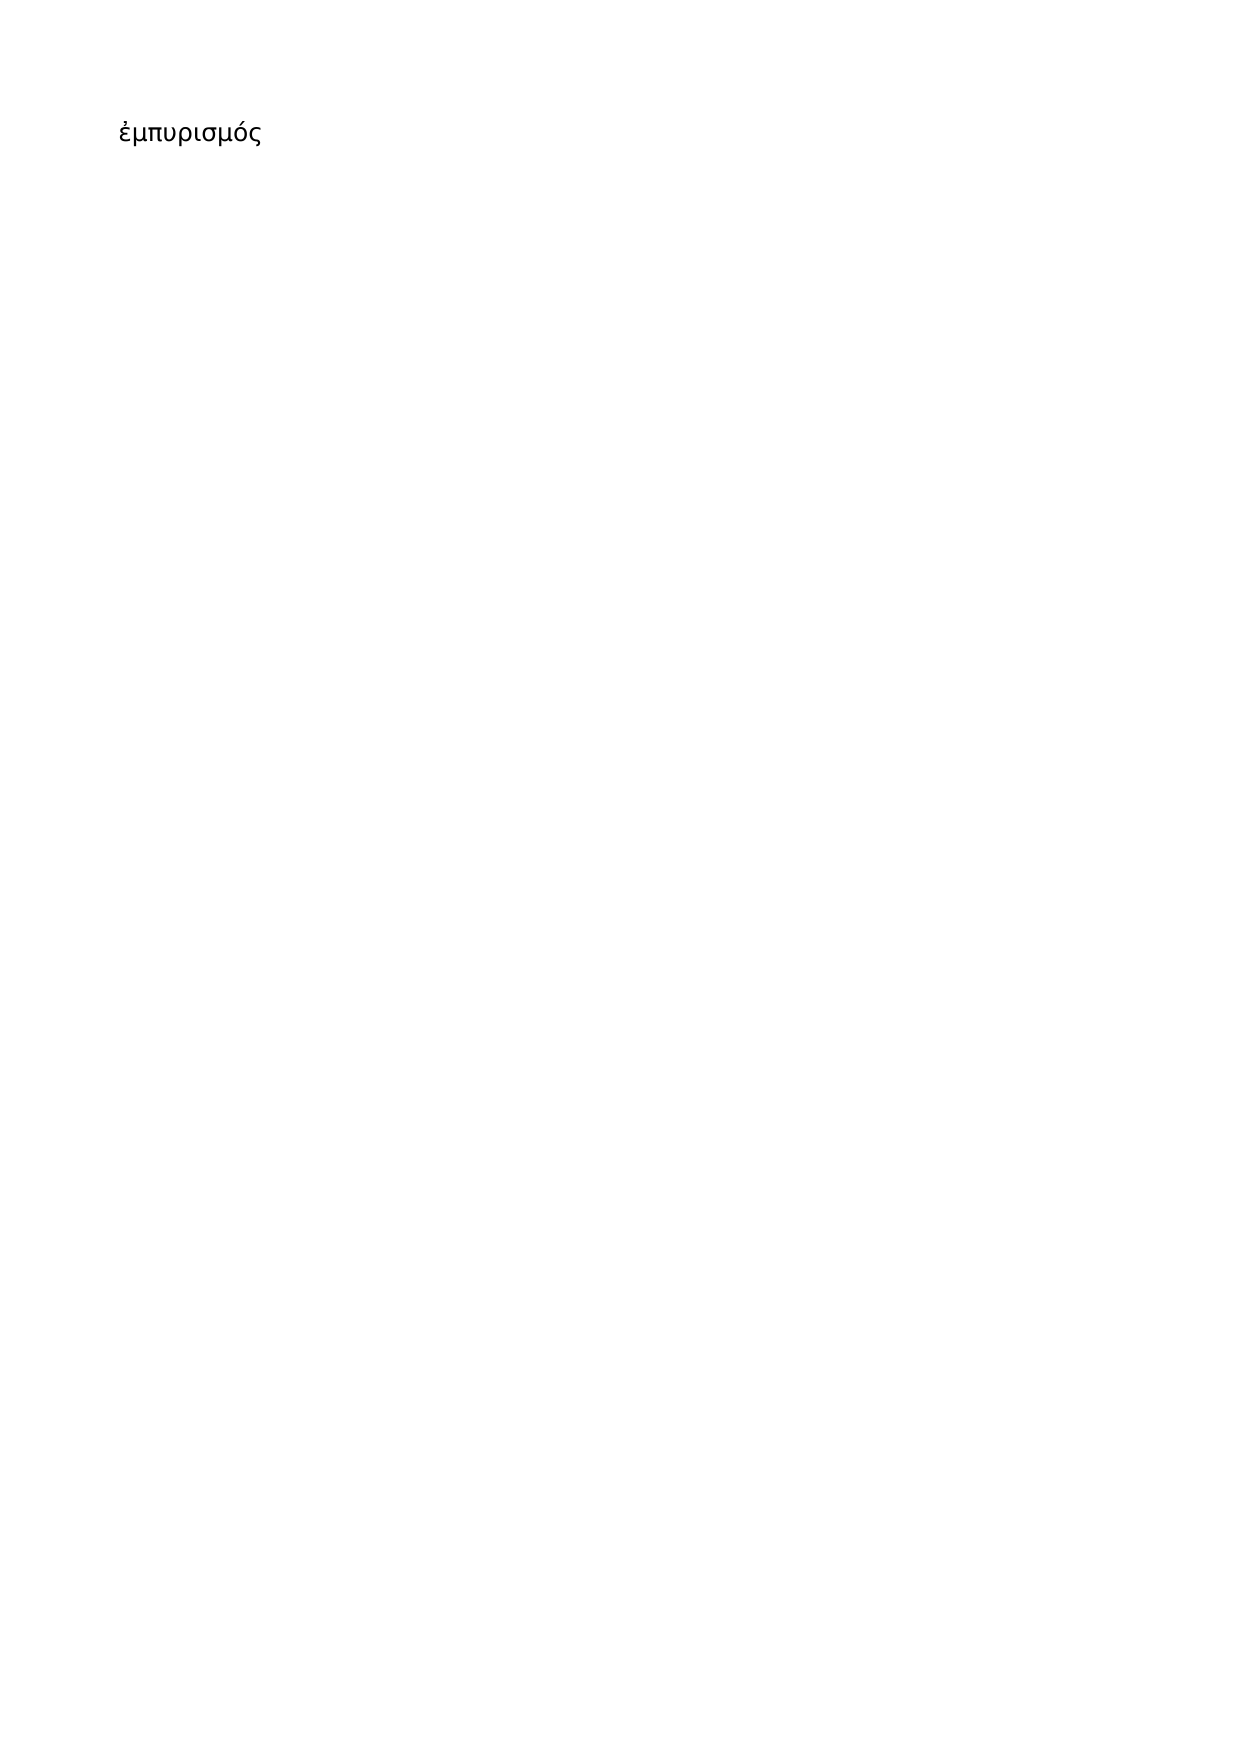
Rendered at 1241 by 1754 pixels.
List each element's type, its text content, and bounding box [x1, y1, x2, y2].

text ἐμπυρισμός [118, 118, 1122, 147]
